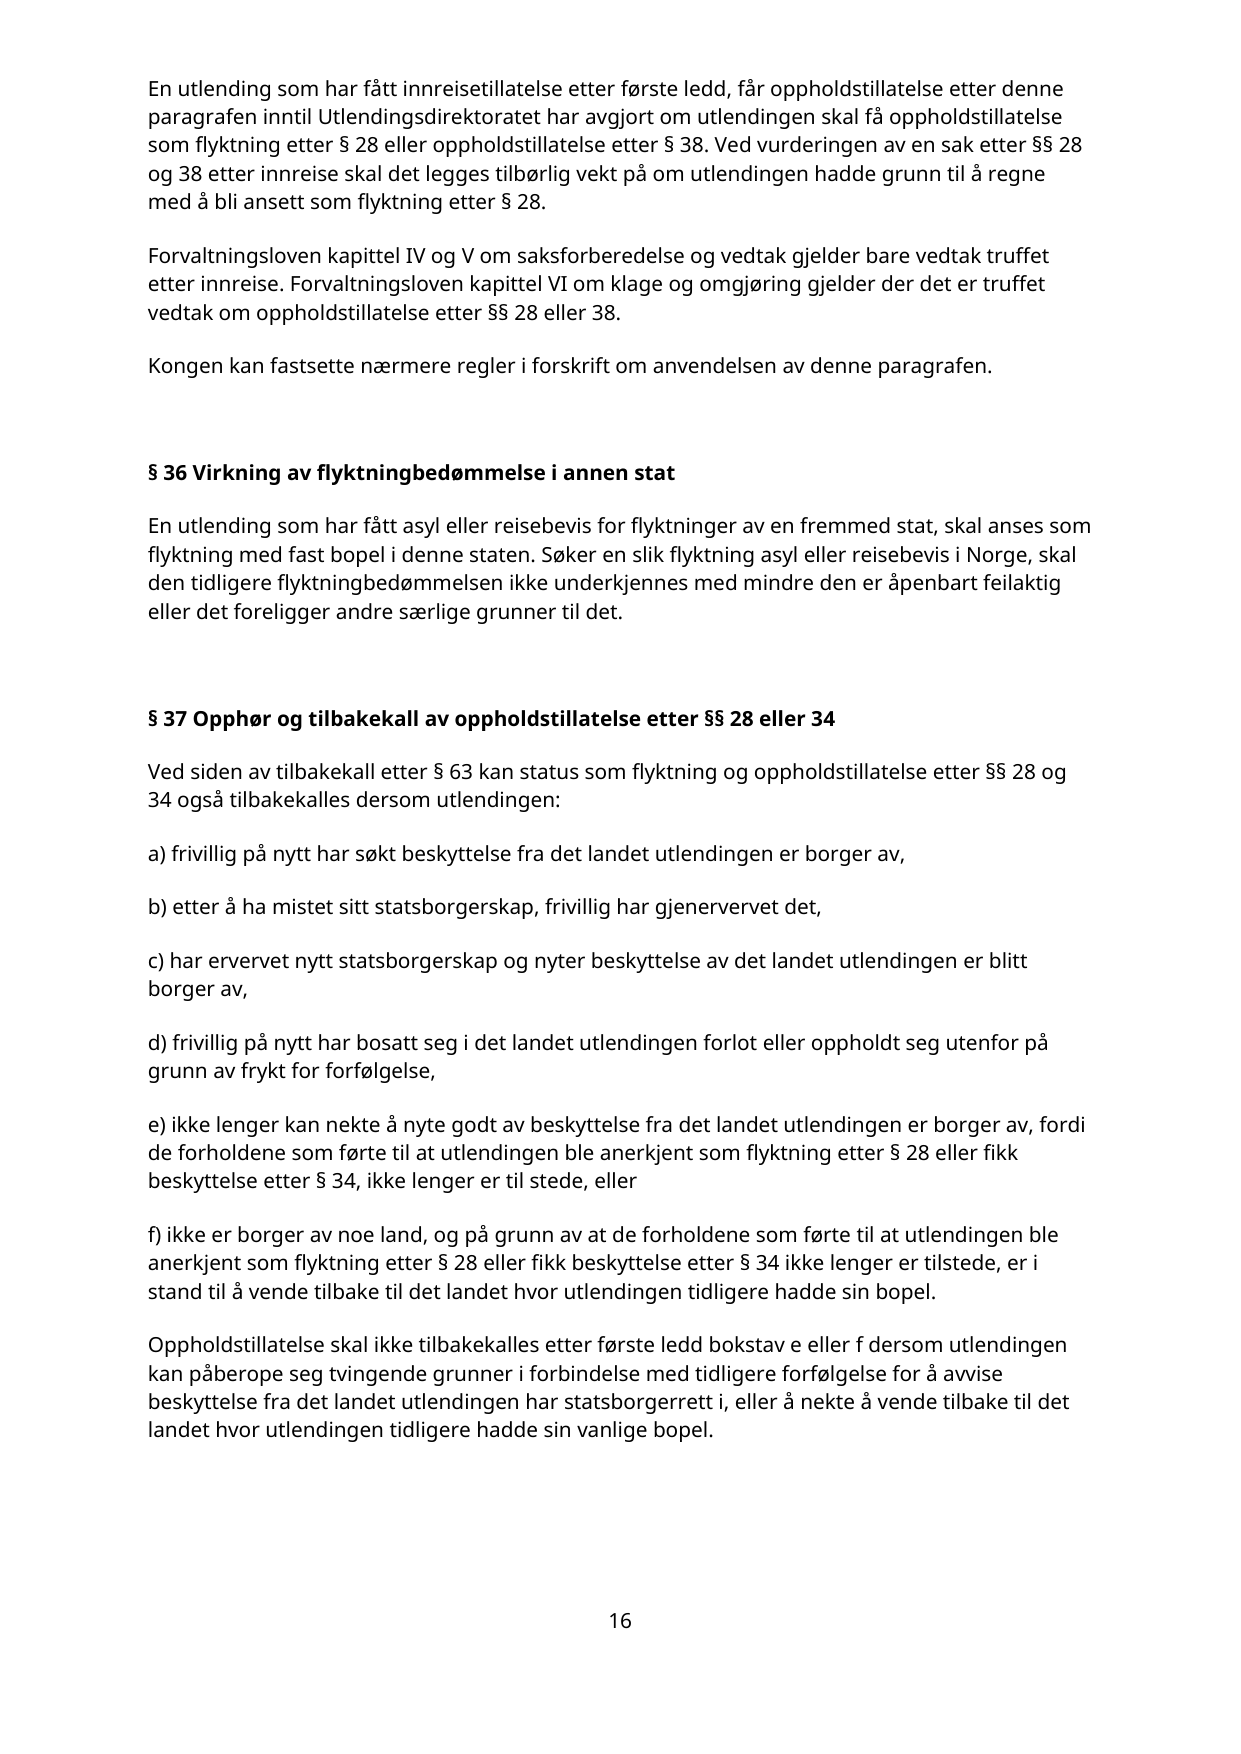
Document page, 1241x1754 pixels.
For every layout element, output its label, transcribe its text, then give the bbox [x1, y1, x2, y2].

text a) frivillig på nytt har søkt beskyttelse fra det landet utlendingen er borger av, [148, 839, 1093, 867]
text e) ikke lenger kan nekte å nyte godt av beskyttelse fra det landet utlendingen er borger av, fordi de forholdene som førte til at utlendingen ble anerkjent som flyktning etter § 28 eller fikk beskyttelse etter § 34, ikke lenger er til stede, eller [148, 1110, 1093, 1195]
text b) etter å ha mistet sitt statsborgerskap, frivillig har gjenervervet det, [148, 892, 1093, 921]
text Kongen kan fastsette nærmere regler i forskrift om anvendelsen av denne paragrafen. [148, 351, 1093, 380]
text Ved siden av tilbakekall etter § 63 kan status som flyktning og oppholdstillatelse etter §§ 28 og 34 også tilbakekalles dersom utlendingen: [148, 757, 1093, 814]
text f) ikke er borger av noe land, og på grunn av at de forholdene som førte til at utlendingen ble anerkjent som flyktning etter § 28 eller fikk beskyttelse etter § 34 ikke lenger er tilstede, er i stand til å vende tilbake til det landet hvor utlendingen tidligere hadde sin bopel. [148, 1220, 1093, 1305]
text § 37 Opphør og tilbakekall av oppholdstillatelse etter §§ 28 eller 34 [148, 704, 1093, 732]
text d) frivillig på nytt har bosatt seg i det landet utlendingen forlot eller oppholdt seg utenfor på grunn av frykt for forfølgelse, [148, 1028, 1093, 1085]
text Oppholdstillatelse skal ikke tilbakekalles etter første ledd bokstav e eller f dersom utlendingen kan påberope seg tvingende grunner i forbindelse med tidligere forfølgelse for å avvise beskyttelse fra det landet utlendingen har statsborgerrett i, eller å nekte å vende tilbake til det landet hvor utlendingen tidligere hadde sin vanlige bopel. [148, 1330, 1093, 1444]
text Forvaltningsloven kapittel IV og V om saksforberedelse og vedtak gjelder bare vedtak truffet etter innreise. Forvaltningsloven kapittel VI om klage og omgjøring gjelder der det er truffet vedtak om oppholdstillatelse etter §§ 28 eller 38. [148, 241, 1093, 326]
text c) har ervervet nytt statsborgerskap og nyter beskyttelse av det landet utlendingen er blitt borger av, [148, 946, 1093, 1003]
text § 36 Virkning av flyktningbedømmelse i annen stat [148, 458, 1093, 487]
text En utlending som har fått innreisetillatelse etter første ledd, får oppholdstillatelse etter denne paragrafen inntil Utlendingsdirektoratet har avgjort om utlendingen skal få oppholdstillatelse som flyktning etter § 28 eller oppholdstillatelse etter § 38. Ved vurderingen av en sak etter §§ 28 og 38 etter innreise skal det legges tilbørlig vekt på om utlendingen hadde grunn til å regne med å bli ansett som flyktning etter § 28. [148, 74, 1093, 216]
text En utlending som har fått asyl eller reisebevis for flyktninger av en fremmed stat, skal anses som flyktning med fast bopel i denne staten. Søker en slik flyktning asyl eller reisebevis i Norge, skal den tidligere flyktningbedømmelsen ikke underkjennes med mindre den er åpenbart feilaktig eller det foreligger andre særlige grunner til det. [148, 512, 1093, 625]
